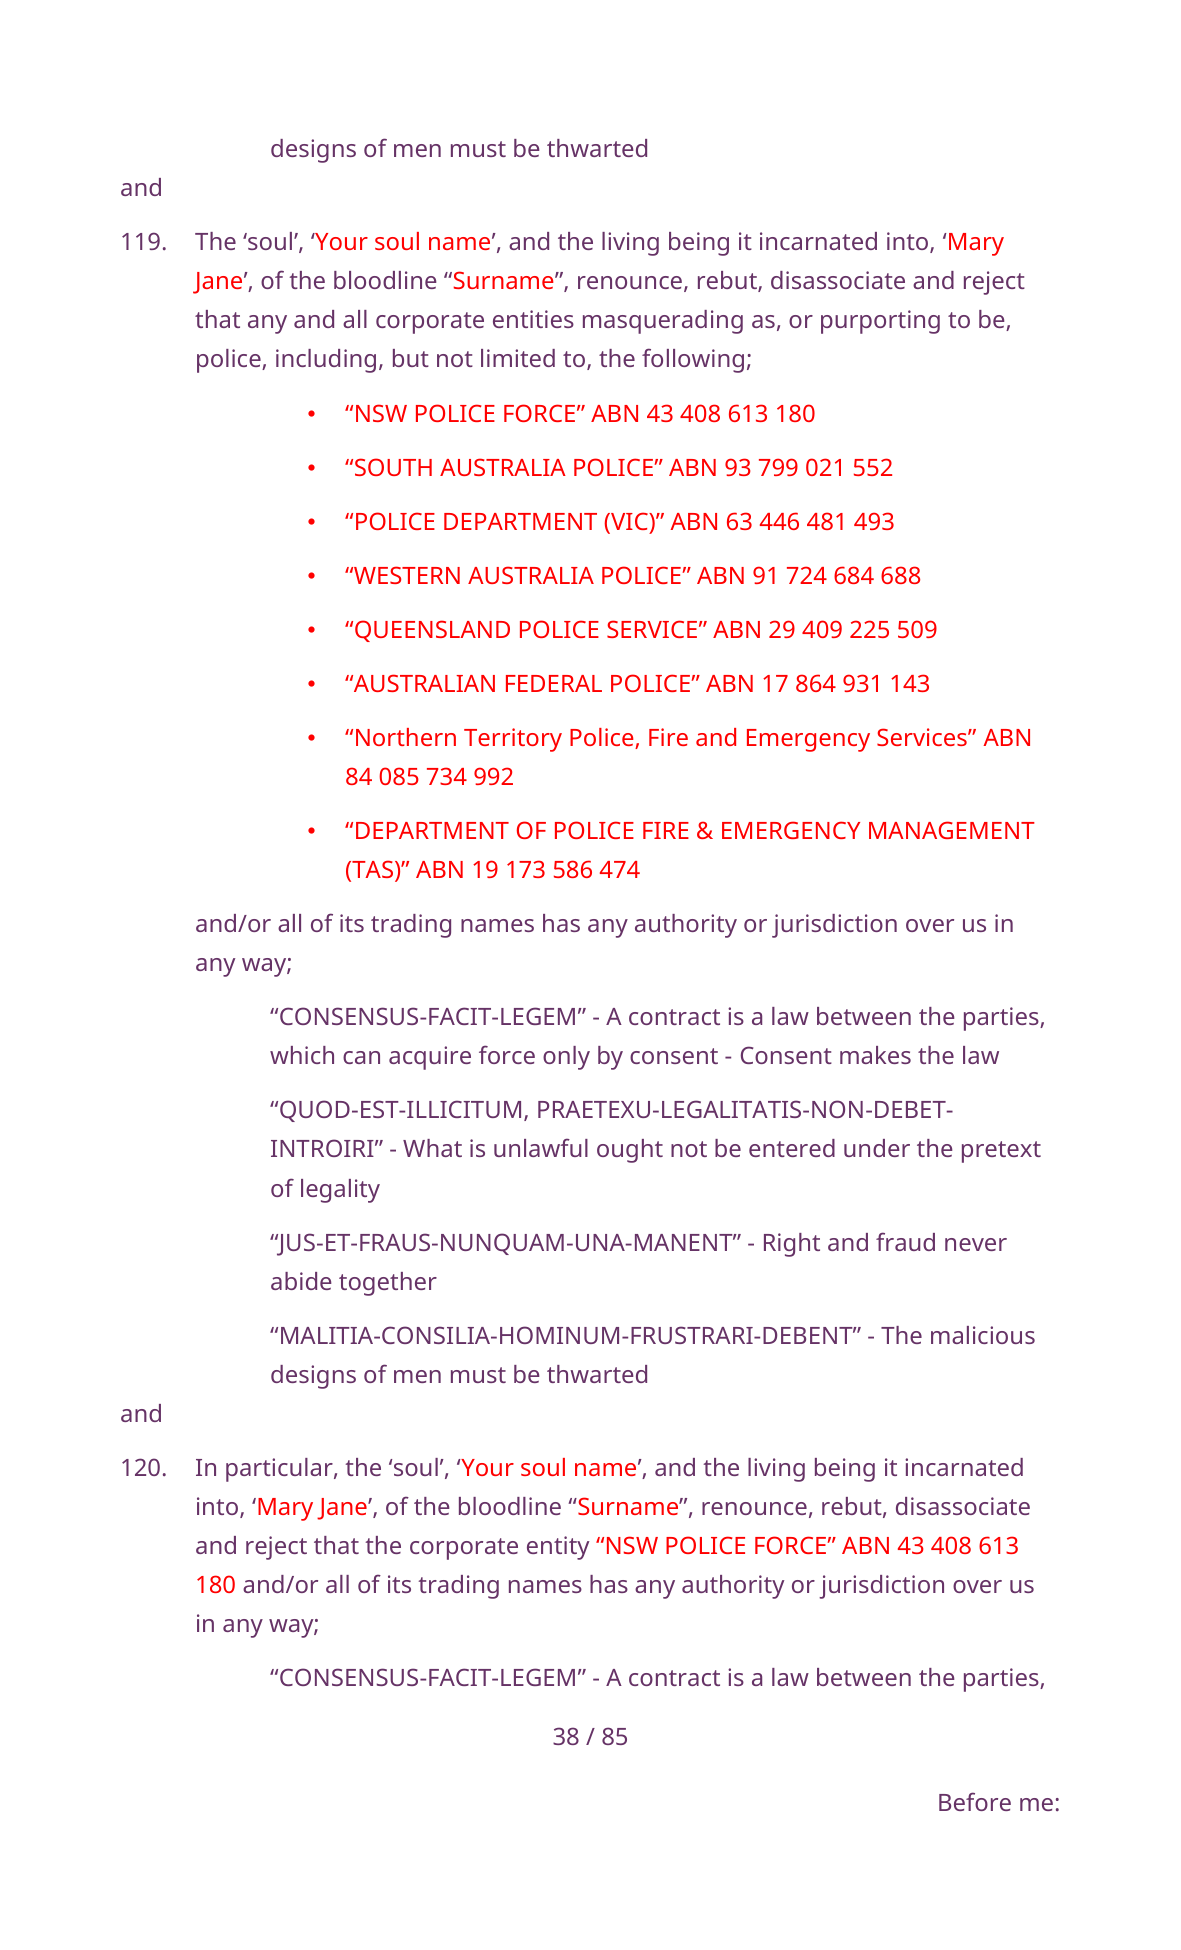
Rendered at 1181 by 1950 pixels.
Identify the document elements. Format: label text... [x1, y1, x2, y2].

list “QUOD-EST-ILLICITUM, PRAETEXU-LEGALITATIS-NON-DEBET-INTROIRI” - What is unlawful ought not be entered under the pretext of legality [232, 1093, 1061, 1204]
list The ‘soul’, ‘Your soul name’, and the living being it incarnated into, ‘Mary Jane’, of the bloodline “Surname”, renounce, rebut, disassociate and reject that any and all corporate entities masquerading as, or purporting to be, police, including, but not limited to, the following; [120, 225, 1061, 375]
list “NSW POLICE FORCE” ABN 43 408 613 180 [307, 396, 1061, 429]
list “JUS-ET-FRAUS-NUNQUAM-UNA-MANENT” - Right and fraud never abide together [232, 1225, 1061, 1297]
list and [120, 171, 1061, 204]
list and [120, 1397, 1061, 1429]
list “Consensus-facit-legem” - A contract is a law between the parties, which can acquire force only by consent - Consent makes the law [232, 1000, 1061, 1072]
list “SOUTH AUSTRALIA POLICE” ABN 93 799 021 552 [307, 450, 1061, 483]
list designs of men must be thwarted [232, 132, 1061, 164]
list “WESTERN AUSTRALIA POLICE” ABN 91 724 684 688 [307, 558, 1061, 591]
list “AUSTRALIAN FEDERAL POLICE” ABN 17 864 931 143 [307, 667, 1061, 699]
list “DEPARTMENT OF POLICE FIRE & EMERGENCY MANAGEMENT (TAS)” ABN 19 173 586 474 [307, 814, 1061, 886]
list In particular, the ‘soul’, ‘Your soul name’, and the living being it incarnated into, ‘Mary Jane’, of the bloodline “Surname”, renounce, rebut, disassociate and reject that the corporate entity “NSW POLICE FORCE” ABN 43 408 613 180 and/or all of its trading names has any authority or jurisdiction over us in any way; [120, 1451, 1061, 1639]
list “QUEENSLAND POLICE SERVICE” ABN 29 409 225 509 [307, 613, 1061, 645]
list “Consensus-facit-legem” - A contract is a law between the parties, [232, 1661, 1061, 1694]
list “Northern Territory Police, Fire and Emergency Services” ABN 84 085 734 992 [307, 721, 1061, 792]
list “POLICE DEPARTMENT (VIC)” ABN 63 446 481 493 [307, 504, 1061, 537]
list and/or all of its trading names has any authority or jurisdiction over us in any way; [157, 907, 1061, 979]
list “MALITIA-CONSILIA-HOMINUM-FRUSTRARI-DEBENT” - The malicious designs of men must be thwarted [232, 1318, 1061, 1390]
